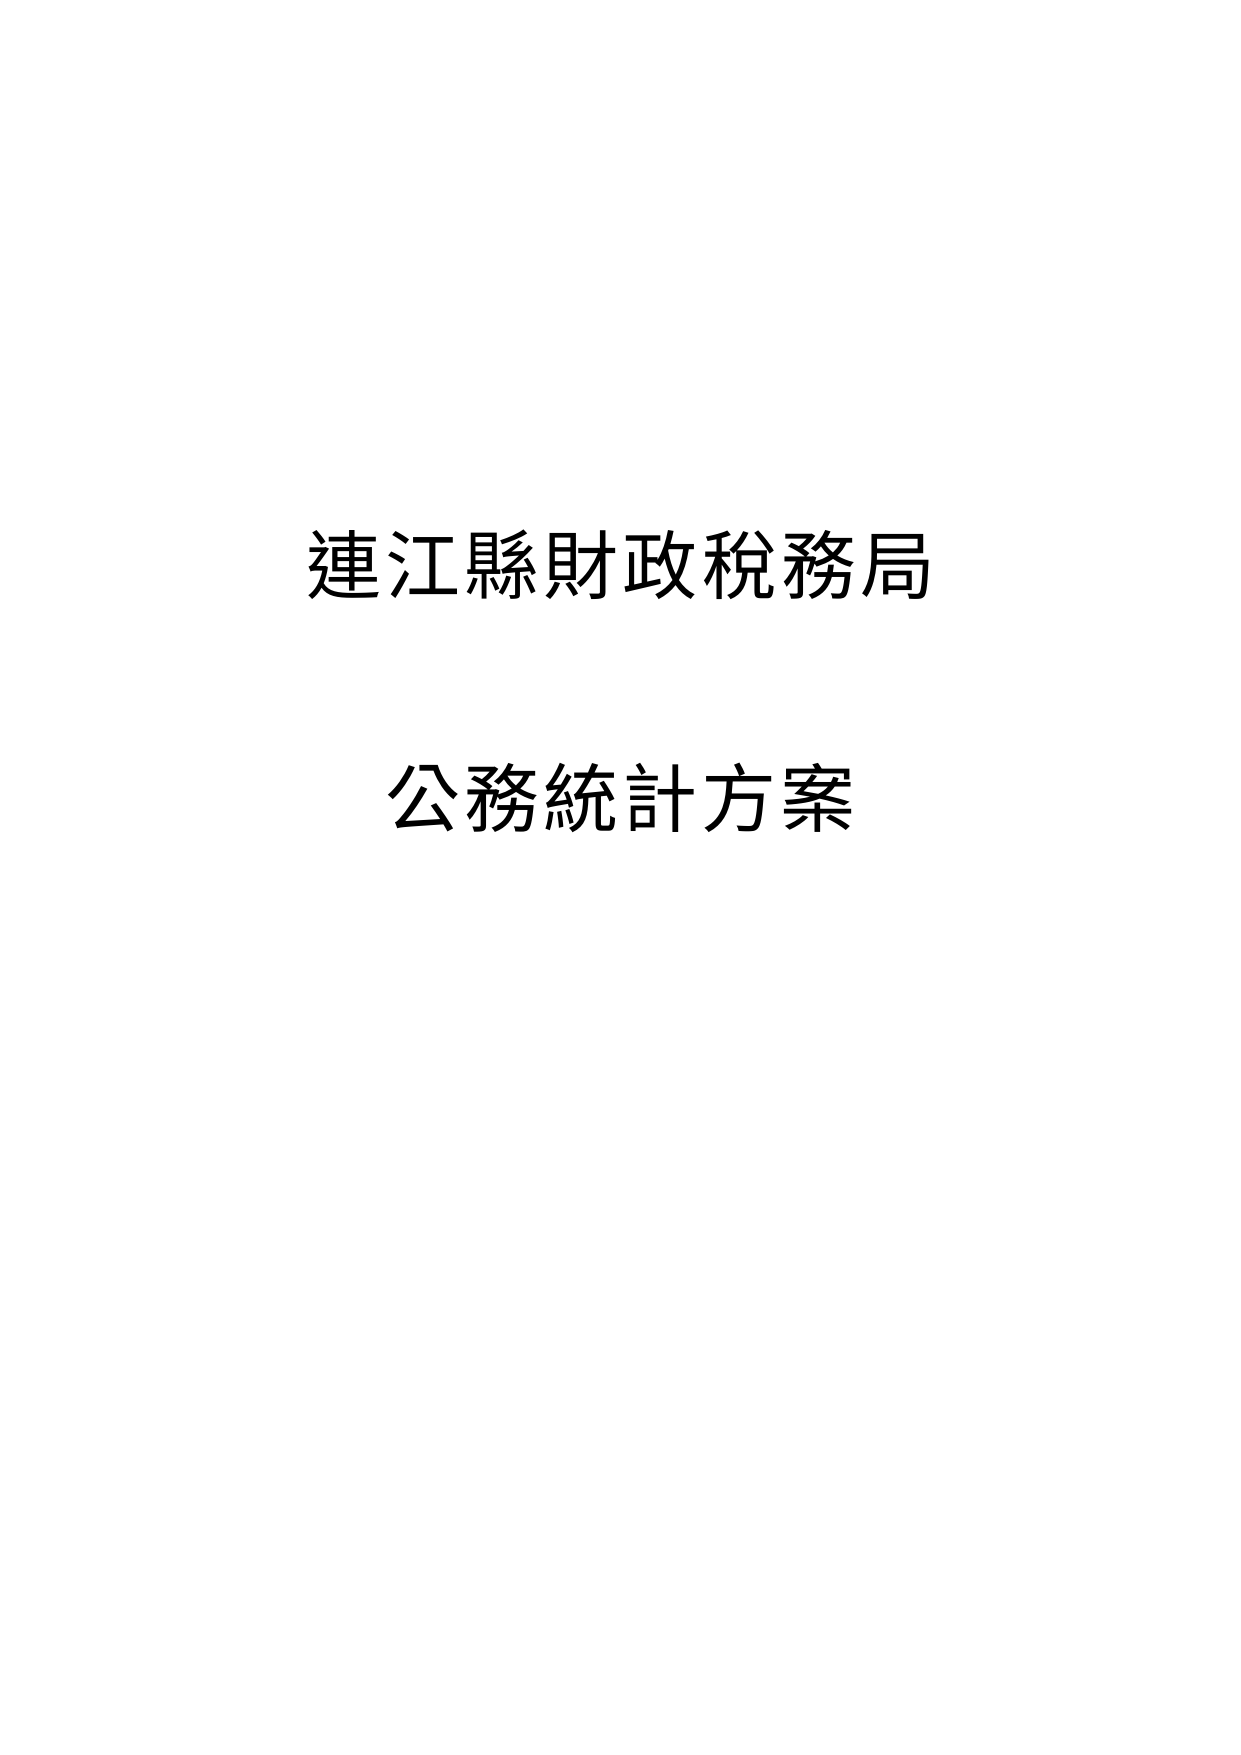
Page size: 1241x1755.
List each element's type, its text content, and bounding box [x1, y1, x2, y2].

text 公務統計方案 [187, 725, 1053, 842]
text 連江縣財政稅務局 [188, 492, 1053, 609]
